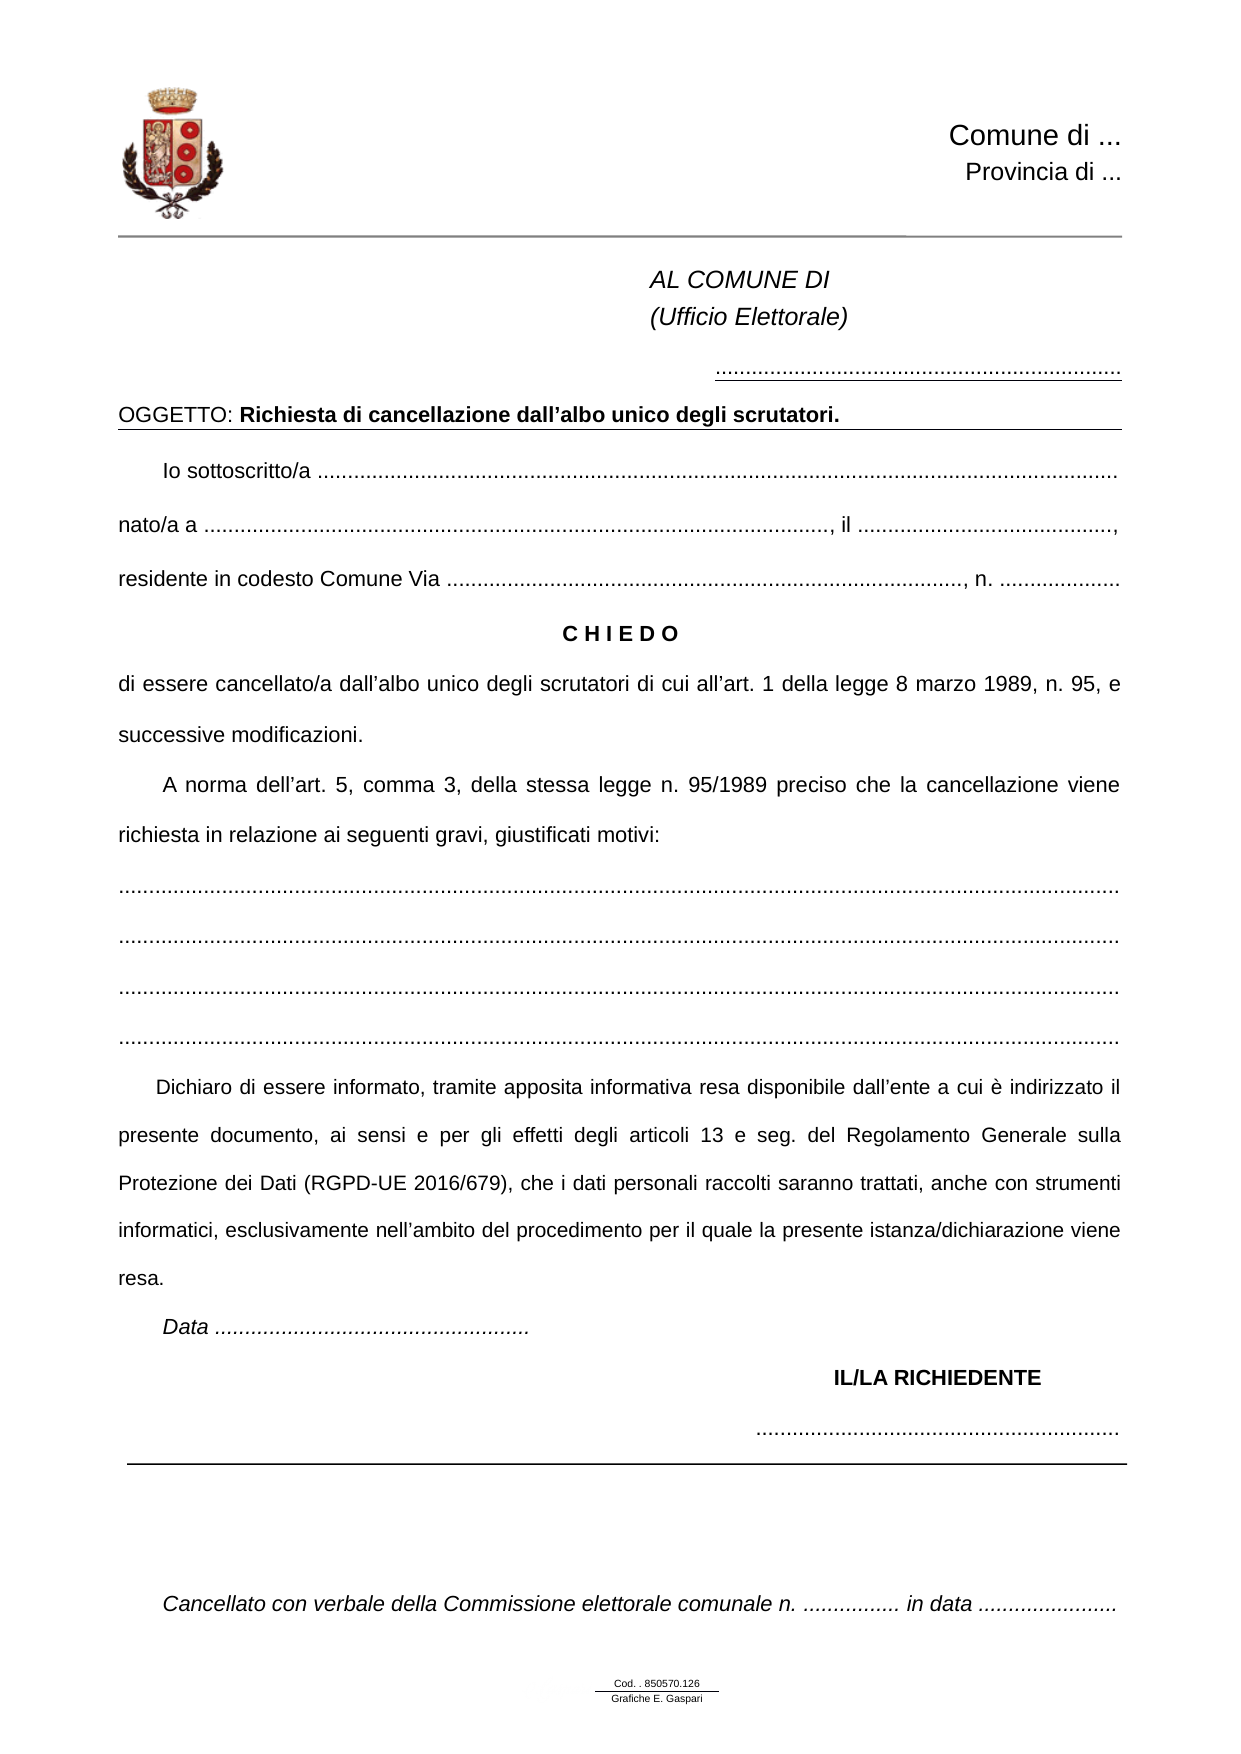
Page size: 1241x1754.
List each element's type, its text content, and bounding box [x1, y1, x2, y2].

text Provincia di ... [224, 157, 1122, 185]
text ................................................................... [715, 351, 1122, 380]
text OGGETTO: Richiesta di cancellazione dall’albo unico degli scrutatori. [118, 402, 1122, 429]
text A norma dell’art. 5, comma 3, della stessa legge n. 95/1989 preciso che la cancellazione viene richiesta in relazione ai seguenti gravi, giustificati motivi: [118, 772, 1122, 848]
text Cancellato con verbale della Commissione elettorale comunale n. ................ in data ....................... [118, 1591, 1122, 1617]
text ..................................................................................................................................................................... [118, 873, 1122, 898]
picture [122, 87, 224, 219]
text Comune di ... [224, 118, 1122, 152]
text AL COMUNE DI [118, 265, 1122, 293]
text IL/LA RICHIEDENTE [709, 1364, 1122, 1390]
text ..................................................................................................................................................................... [118, 974, 1122, 999]
text (Ufficio Elettorale) [118, 302, 1122, 331]
text Io sottoscritto/a .................................................................................................................................... nato/a a ......................................................................................................., il .........................................., residente in codesto Comune Via ....................................................................................., n. .................... [118, 455, 1122, 592]
text ..................................................................................................................................................................... [118, 923, 1122, 948]
text ..................................................................................................................................................................... [118, 1024, 1122, 1049]
text di essere cancellato/a dall’albo unico degli scrutatori di cui all’art. 1 della legge 8 marzo 1989, n. 95, e successive modificazioni. [118, 671, 1122, 747]
text ............................................................ [709, 1415, 1122, 1440]
text Dichiaro di essere informato, tramite apposita informativa resa disponibile dall’ente a cui è indirizzato il presente documento, ai sensi e per gli effetti degli articoli 13 e seg. del Regolamento Generale sulla Protezione dei Dati (RGPD-UE 2016/679), che i dati personali raccolti saranno trattati, anche con strumenti informatici, esclusivamente nell’ambito del procedimento per il quale la presente istanza/dichiarazione viene resa. [118, 1074, 1122, 1290]
text CHIEDO [118, 621, 1122, 646]
text Data .................................................... [118, 1314, 1122, 1339]
